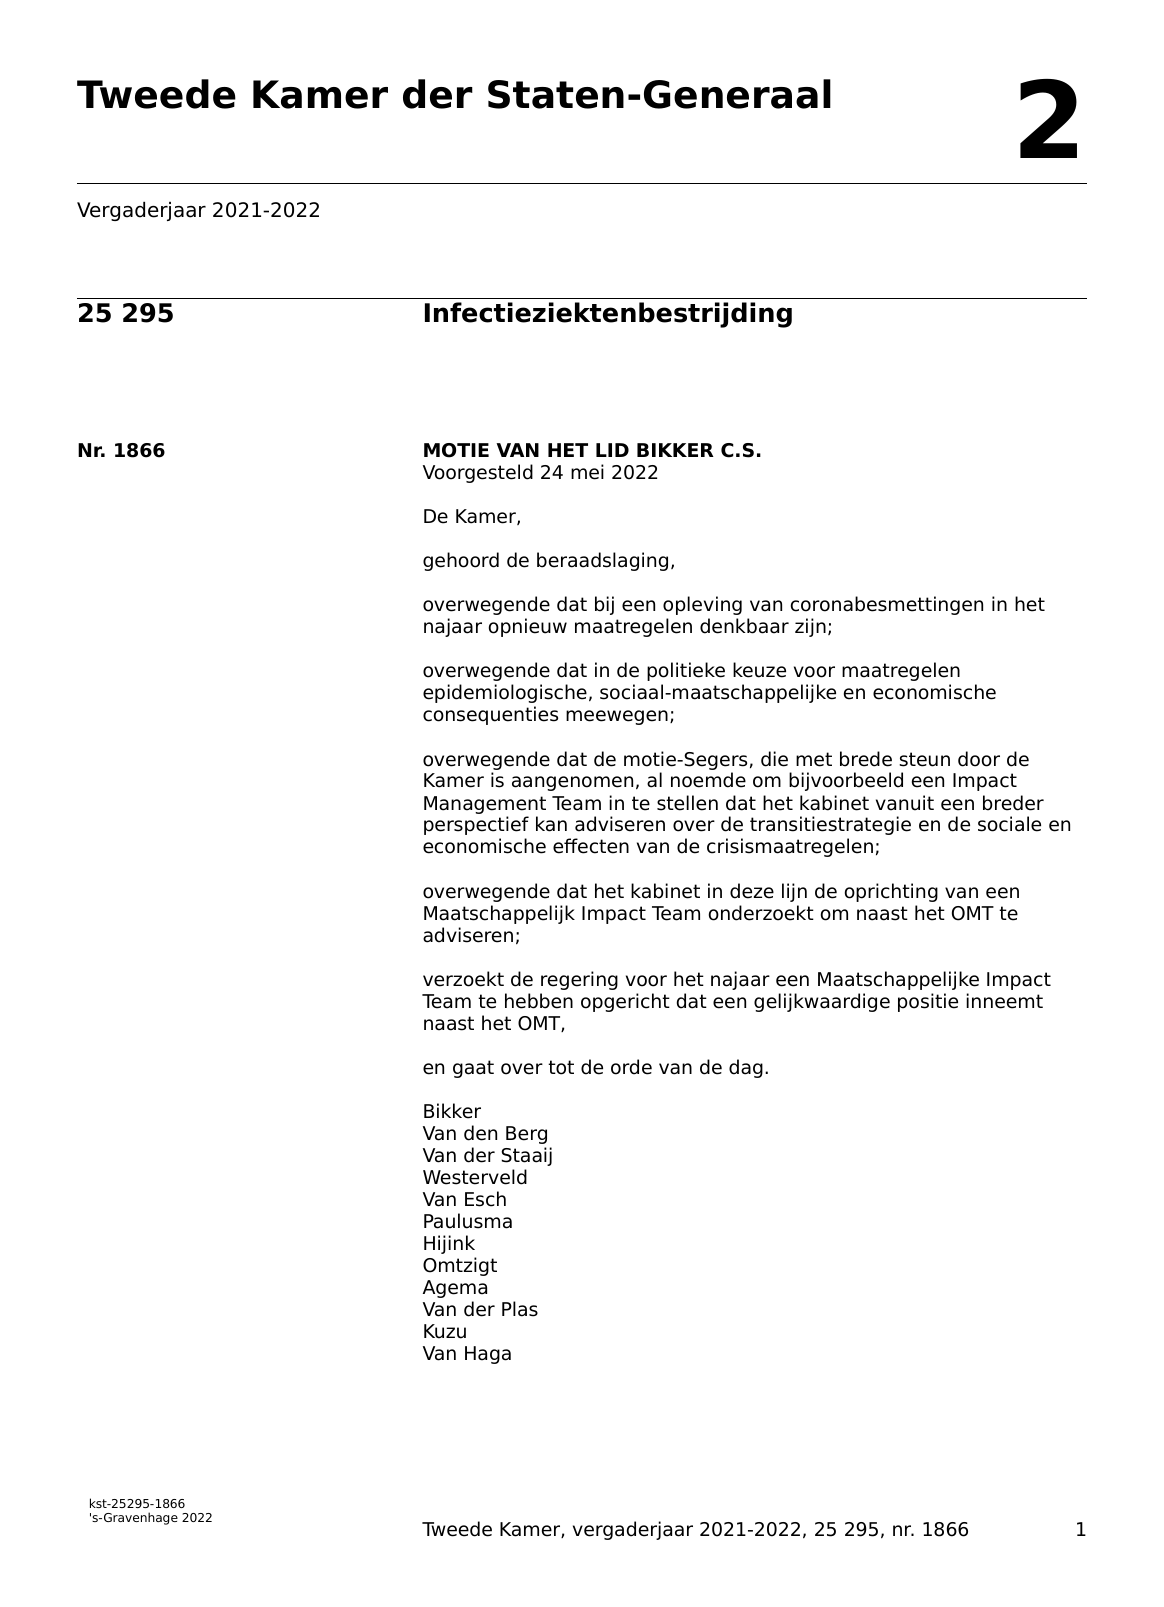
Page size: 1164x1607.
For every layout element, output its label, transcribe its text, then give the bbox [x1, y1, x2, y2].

table_cell Vergaderjaar 2021-2022 [77, 184, 1087, 298]
text verzoekt de regering voor het najaar een Maatschappelijke Impact Team te hebben opgericht dat een gelijkwaardige positie inneemt naast het OMT, [422, 969, 1087, 1034]
text overwegende dat in de politieke keuze voor maatregelen epidemiologische, sociaal-maatschappelijke en economische consequenties meewegen; [422, 660, 1087, 726]
text Bikker [422, 1101, 1087, 1123]
text Van Haga [422, 1343, 1087, 1365]
text Van der Plas [422, 1299, 1087, 1321]
table_header Tweede Kamer der Staten-Generaal [77, 59, 886, 183]
text Kuzu [422, 1321, 1087, 1343]
text Voorgesteld 24 mei 2022 [422, 462, 1087, 484]
text Agema [422, 1277, 1087, 1299]
text en gaat over tot de orde van de dag. [422, 1057, 1087, 1079]
text gehoord de beraadslaging, [422, 550, 1087, 572]
text overwegende dat het kabinet in deze lijn de oprichting van een Maatschappelijk Impact Team onderzoekt om naast het OMT te adviseren; [422, 881, 1087, 946]
text De Kamer, [422, 506, 1087, 528]
text 's-Gravenhage 2022 [88, 1511, 323, 1525]
text Van der Staaij [422, 1145, 1087, 1167]
table_header 2 [886, 59, 1087, 183]
subtitle 25 295 Infectieziektenbestrijding [77, 299, 1087, 329]
text Paulusma [422, 1211, 1087, 1233]
text Hijink [422, 1233, 1087, 1255]
text Omtzigt [422, 1255, 1087, 1277]
text Westerveld [422, 1167, 1087, 1189]
text kst-25295-1866 [88, 1497, 323, 1511]
subtitle Nr. 1866 MOTIE VAN HET LID BIKKER C.S. [77, 440, 1087, 462]
text overwegende dat bij een opleving van coronabesmettingen in het najaar opnieuw maatregelen denkbaar zijn; [422, 594, 1087, 638]
text Van den Berg [422, 1123, 1087, 1145]
text Van Esch [422, 1189, 1087, 1211]
text overwegende dat de motie-Segers, die met brede steun door de Kamer is aangenomen, al noemde om bijvoorbeeld een Impact Management Team in te stellen dat het kabinet vanuit een breder perspectief kan adviseren over de transitiestrategie en de sociale en economische effecten van de crisismaatregelen; [422, 748, 1087, 858]
